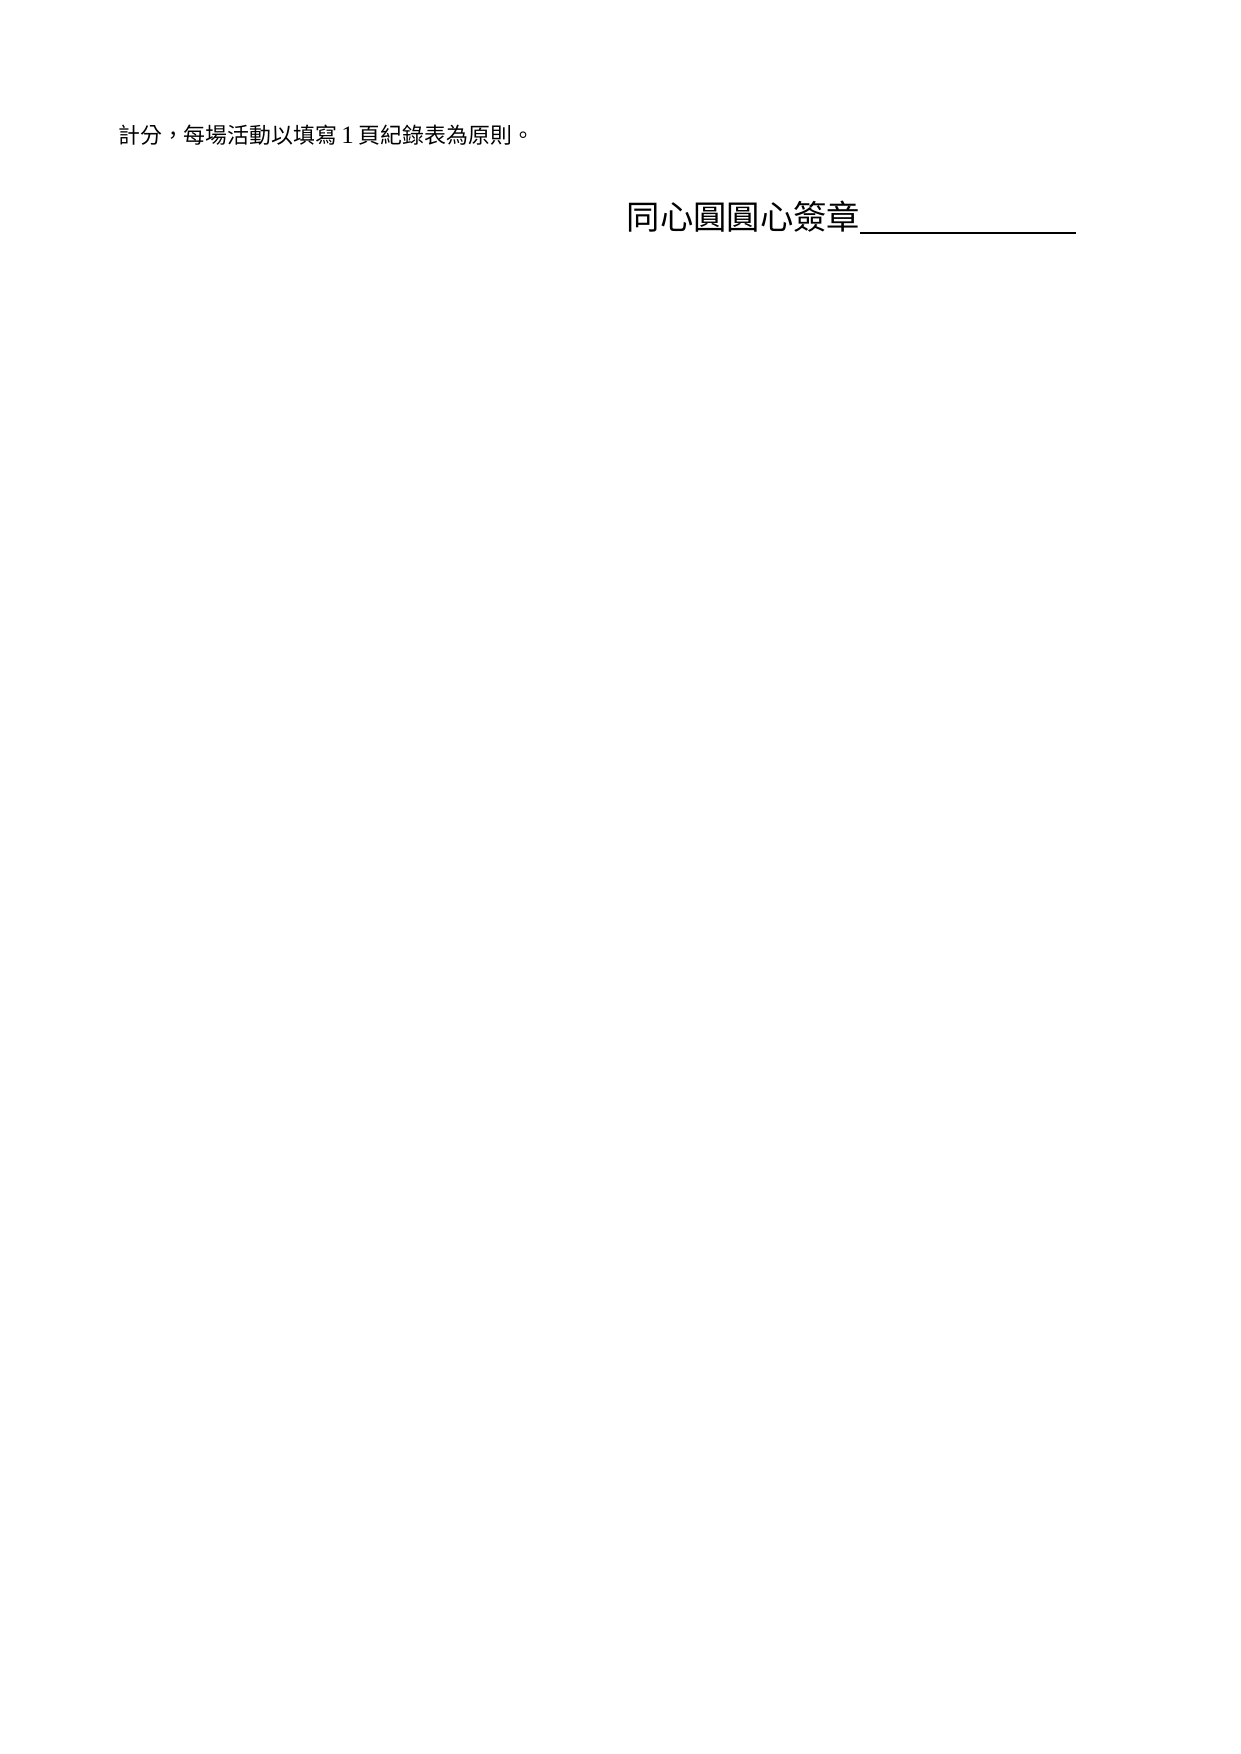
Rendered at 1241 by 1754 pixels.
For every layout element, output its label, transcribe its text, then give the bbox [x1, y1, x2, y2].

text 計分，每場活動以填寫1頁紀錄表為原則。 [118, 118, 1122, 150]
text 同心圓圓心簽章 [118, 191, 1122, 239]
